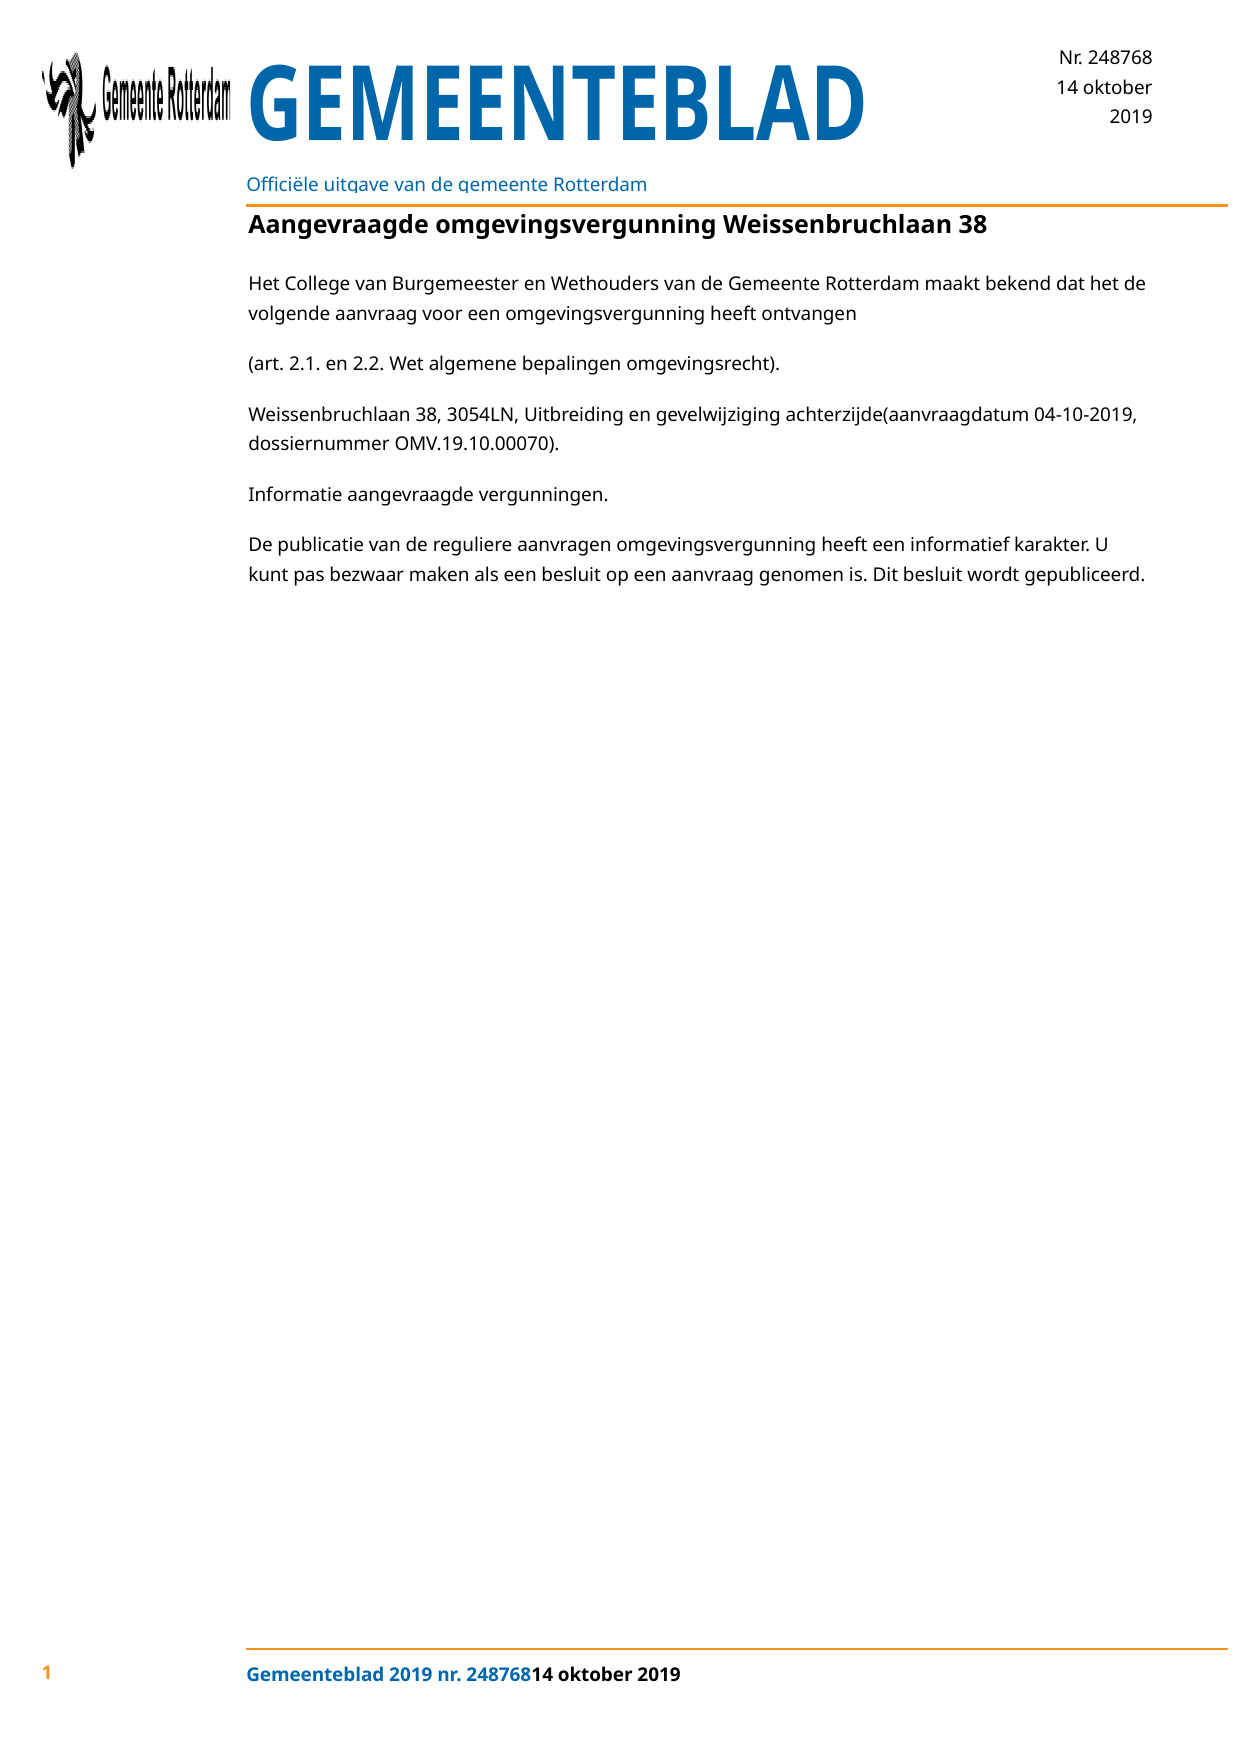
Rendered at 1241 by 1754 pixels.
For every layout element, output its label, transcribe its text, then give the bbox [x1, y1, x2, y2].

text Weissenbruchlaan 38, 3054LN, Uitbreiding en gevelwijziging achterzijde(aanvraagdatum 04-10-2019, dossiernummer OMV.19.10.00070). [248, 401, 1152, 456]
text Informatie aangevraagde vergunningen. [248, 481, 1152, 506]
text (art. 2.1. en 2.2. Wet algemene bepalingen omgevingsrecht). [248, 350, 1152, 376]
text De publicatie van de reguliere aanvragen omgevingsvergunning heeft een informatief karakter. U kunt pas bezwaar maken als een besluit op een aanvraag genomen is. Dit besluit wordt gepubliceerd. [248, 531, 1152, 586]
text Het College van Burgemeester en Wethouders van de Gemeente Rotterdam maakt bekend dat het de volgende aanvraag voor een omgevingsvergunning heeft ontvangen [248, 270, 1152, 326]
text Aangevraagde omgevingsvergunning Weissenbruchlaan 38 [248, 207, 1152, 241]
picture [41, 47, 231, 172]
